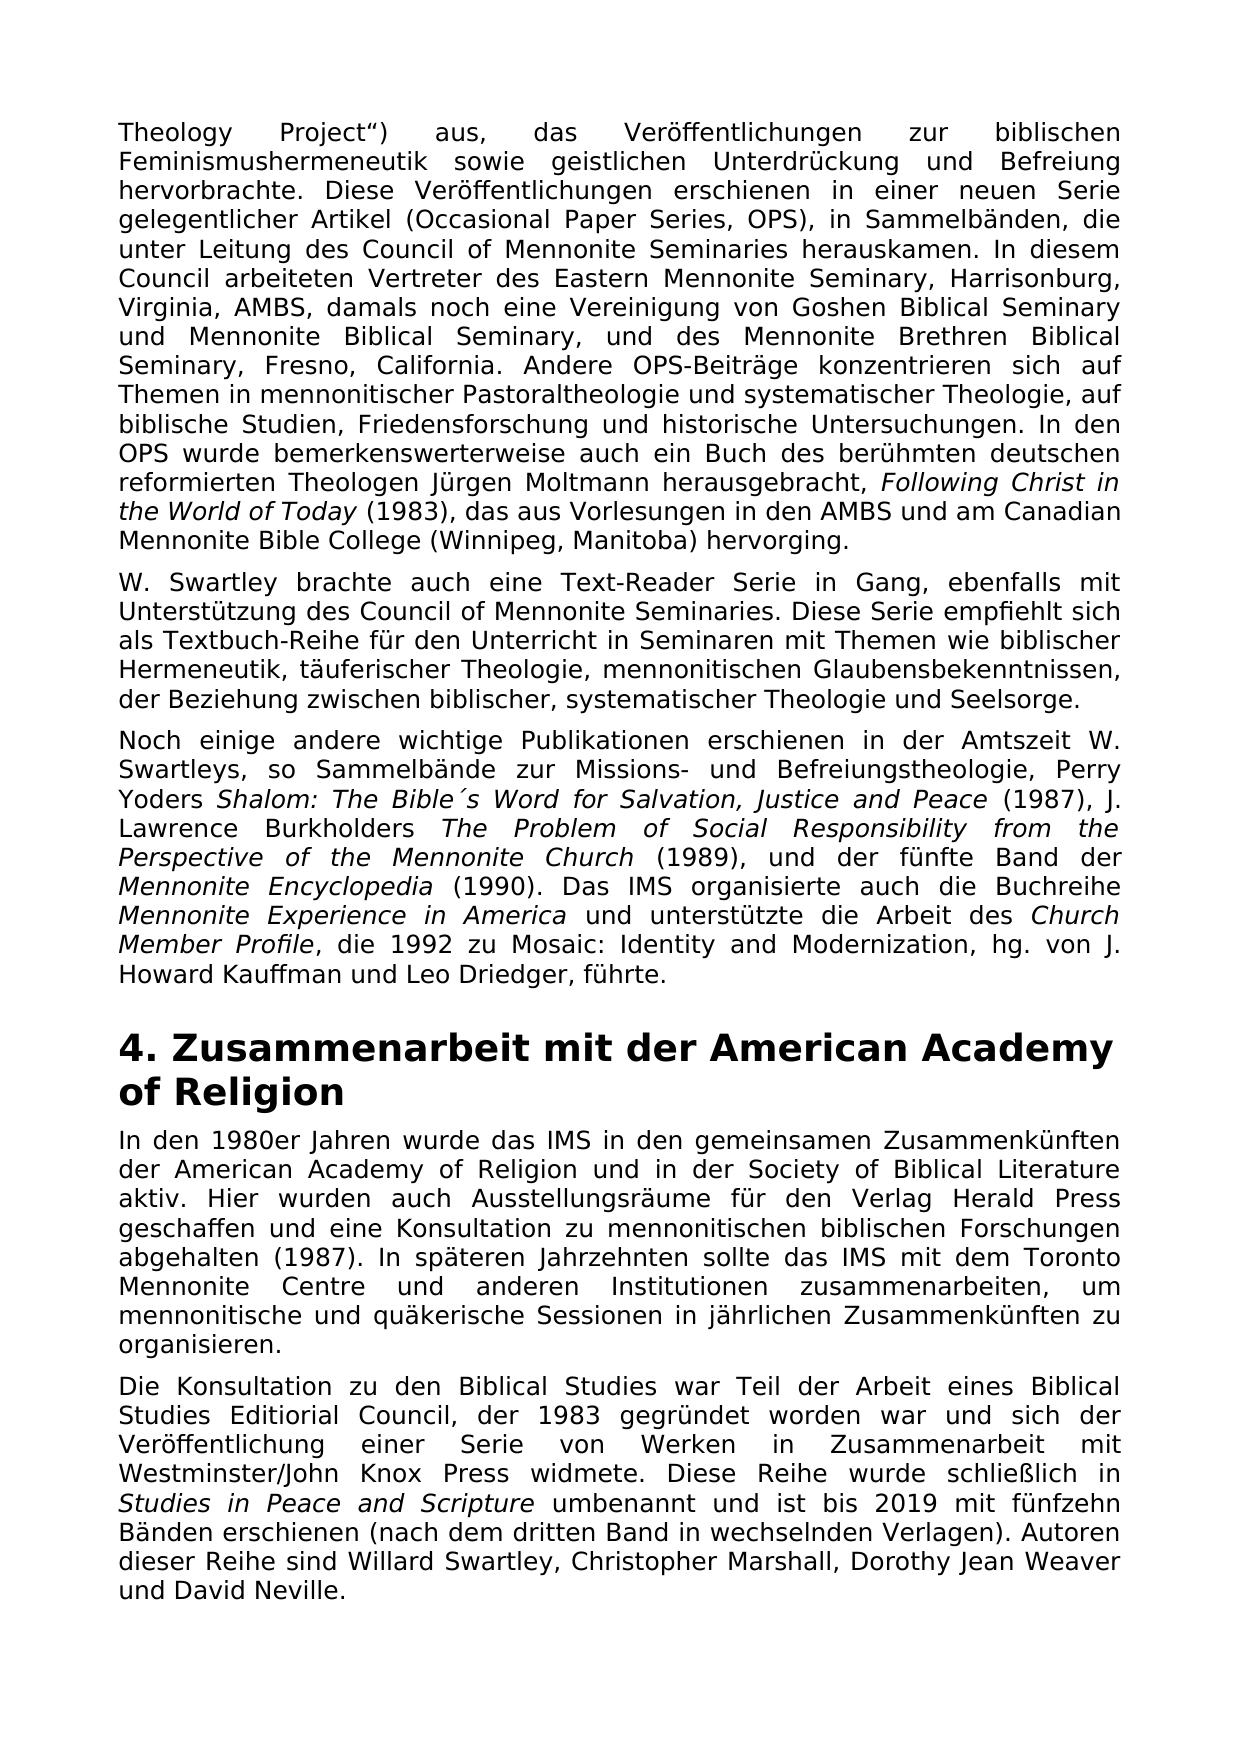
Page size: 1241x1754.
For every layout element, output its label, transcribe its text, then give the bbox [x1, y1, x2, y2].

text In den 1980er Jahren wurde das IMS in den gemeinsamen Zusammenkünften der American Academy of Religion und in der Society of Biblical Literature aktiv. Hier wurden auch Ausstellungsräume für den Verlag Herald Press geschaffen und eine Konsultation zu mennonitischen biblischen Forschungen abgehalten (1987). In späteren Jahrzehnten sollte das IMS mit dem Toronto Mennonite Centre und anderen Institutionen zusammenarbeiten, um mennonitische und quäkerische Sessionen in jährlichen Zusammenkünften zu organisieren. [118, 1126, 1122, 1359]
text W. Swartley brachte auch eine Text-Reader Serie in Gang, ebenfalls mit Unterstützung des Council of Mennonite Seminaries. Diese Serie empfiehlt sich als Textbuch-Reihe für den Unterricht in Seminaren mit Themen wie biblischer Hermeneutik, täuferischer Theologie, mennonitischen Glaubensbekenntnissen, der Beziehung zwischen biblischer, systematischer Theologie und Seelsorge. [118, 568, 1122, 714]
subtitle 4. Zusammenarbeit mit der American Academy of Religion [118, 1026, 1122, 1114]
text Theology Project“) aus, das Veröffentlichungen zur biblischen Feminismushermeneutik sowie geistlichen Unterdrückung und Befreiung hervorbrachte. Diese Veröffentlichungen erschienen in einer neuen Serie gelegentlicher Artikel (Occasional Paper Series, OPS), in Sammelbänden, die unter Leitung des Council of Mennonite Seminaries herauskamen. In diesem Council arbeiteten Vertreter des Eastern Mennonite Seminary, Harrisonburg, Virginia, AMBS, damals noch eine Vereinigung von Goshen Biblical Seminary und Mennonite Biblical Seminary, und des Mennonite Brethren Biblical Seminary, Fresno, California. Andere OPS-Beiträge konzentrieren sich auf Themen in mennonitischer Pastoraltheologie und systematischer Theologie, auf biblische Studien, Friedensforschung und historische Untersuchungen. In den OPS wurde bemerkenswerterweise auch ein Buch des berühmten deutschen reformierten Theologen Jürgen Moltmann herausgebracht, Following Christ in the World of Today (1983), das aus Vorlesungen in den AMBS und am Canadian Mennonite Bible College (Winnipeg, Manitoba) hervorging. [118, 118, 1122, 556]
text Noch einige andere wichtige Publikationen erschienen in der Amtszeit W. Swartleys, so Sammelbände zur Missions- und Befreiungstheologie, Perry Yoders Shalom: The Bible´s Word for Salvation, Justice and Peace (1987), J. Lawrence Burkholders The Problem of Social Responsibility from the Perspective of the Mennonite Church (1989), und der fünfte Band der Mennonite Encyclopedia (1990). Das IMS organisierte auch die Buchreihe Mennonite Experience in America und unterstützte die Arbeit des Church Member Profile, die 1992 zu Mosaic: Identity and Modernization, hg. von J. Howard Kauffman und Leo Driedger, führte. [118, 726, 1122, 989]
text Die Konsultation zu den Biblical Studies war Teil der Arbeit eines Biblical Studies Editiorial Council, der 1983 gegründet worden war und sich der Veröffentlichung einer Serie von Werken in Zusammenarbeit mit Westminster/John Knox Press widmete. Diese Reihe wurde schließlich in Studies in Peace and Scripture umbenannt und ist bis 2019 mit fünfzehn Bänden erschienen (nach dem dritten Band in wechselnden Verlagen). Autoren dieser Reihe sind Willard Swartley, Christopher Marshall, Dorothy Jean Weaver und David Neville. [118, 1372, 1122, 1605]
